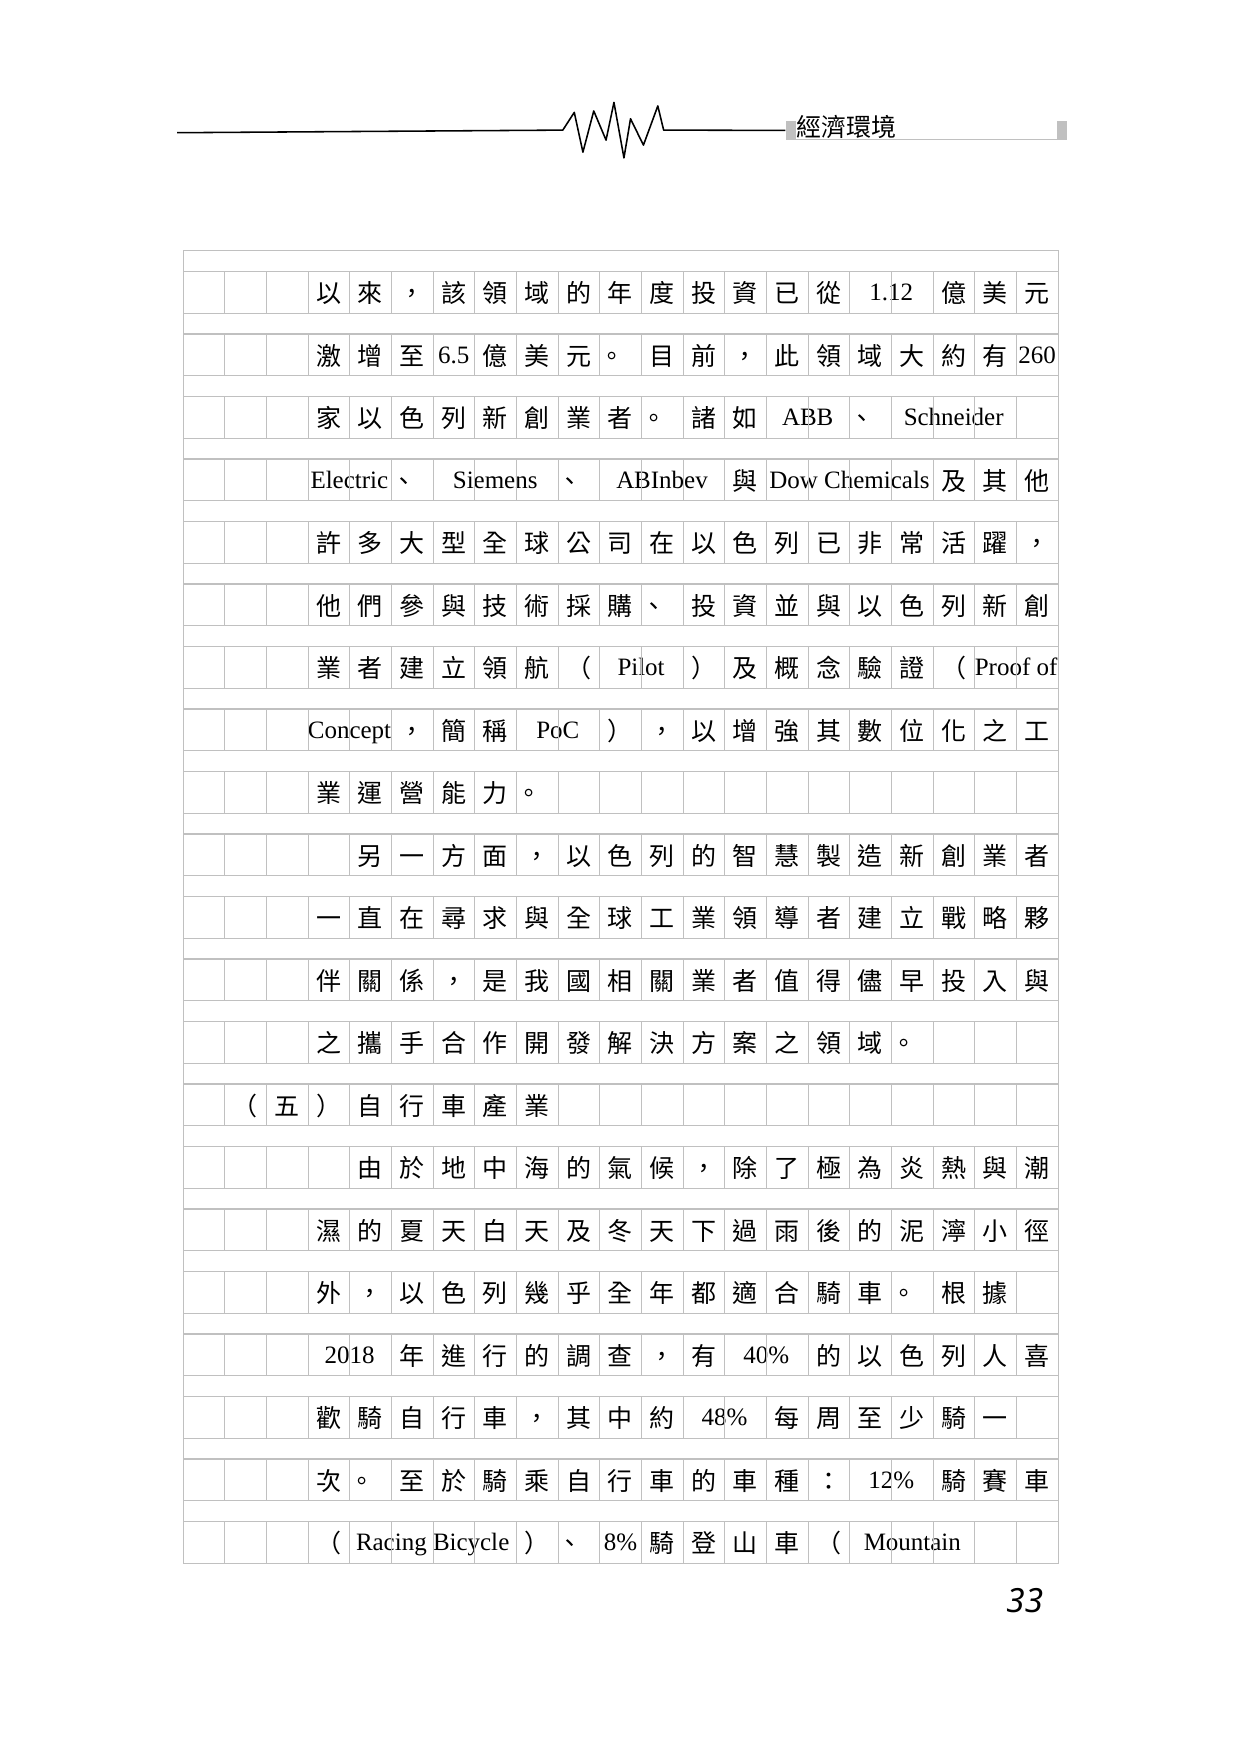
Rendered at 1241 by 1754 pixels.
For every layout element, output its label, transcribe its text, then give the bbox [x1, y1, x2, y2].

text [642, 1085, 683, 1125]
text 由於地中海的氣候，除了極為炎熱與潮濕的夏天白天及冬天下過雨後的泥濘小徑外，以色列幾乎全年都適合騎車。根據2018年進行的調查，有40%的以色列人喜歡騎自行車，其中約48%每周至少騎一次。至於騎乘自行車的車種：12%騎賽車（Racing Bicycle）、8%騎登山車（Mountain Bicycle）、8%騎電動自行車（Electric Bicycle）、4%騎賽車與登山車，8%不知道如何分類他們所騎乘的自行車種類。 [281, 1189, 1058, 1208]
text [850, 1085, 891, 1125]
text [1017, 1022, 1058, 1063]
text 車 [434, 1085, 474, 1125]
text 五 [267, 1085, 308, 1125]
text [281, 814, 1058, 833]
text 以 [559, 835, 599, 875]
text [684, 1085, 724, 1125]
text 投 [934, 960, 974, 1000]
text 導 [767, 897, 808, 938]
text 領 [809, 1022, 849, 1063]
text 創 [934, 835, 974, 875]
text 與 [1017, 960, 1058, 1000]
text [934, 1022, 974, 1063]
text 之 [309, 1022, 349, 1063]
text ， [517, 835, 558, 875]
text 國 [559, 960, 599, 1000]
text 求 [475, 897, 516, 938]
text 開 [517, 1022, 558, 1063]
text 2019年，以色列新創企業在工業4.0技術（智慧製造）領域，是創投公司僅次於美國與中國大陸的第三大投資國。自2014年以來，該領域的年度投資已從1.12億美元激增至6.5億美元。目前，此領域大約有260家以色列新創業者。諸如ABB、Schneider Electric、Siemens、ABInbev與Dow Chemicals及其他許多大型全球公司在以色列已非常活躍，他們參與技術採購、投資並與以色列新創業者建立領航（Pilot）及概念驗證（Proof of Concept，簡稱PoC），以增強其數位化之工業運營能力。 [281, 751, 1058, 771]
text 2019年，以色列新創企業在工業4.0技術（智慧製造）領域，是創投公司僅次於美國與中國大陸的第三大投資國。自2014年以來，該領域的年度投資已從1.12億美元激增至6.5億美元。目前，此領域大約有260家以色列新創業者。諸如ABB、Schneider Electric、Siemens、ABInbev與Dow Chemicals及其他許多大型全球公司在以色列已非常活躍，他們參與技術採購、投資並與以色列新創業者建立領航（Pilot）及概念驗證（Proof of Concept，簡稱PoC），以增強其數位化之工業運營能力。 [281, 314, 1058, 333]
text 域 [850, 1022, 891, 1063]
text 得 [809, 960, 849, 1000]
text 新 [892, 835, 933, 875]
text （ [225, 1085, 266, 1125]
text 產 [475, 1085, 516, 1125]
text 色 [600, 835, 641, 875]
text 智 [725, 835, 766, 875]
text 慧 [767, 835, 808, 875]
text 與 [517, 897, 558, 938]
text 者 [809, 897, 849, 938]
text 相 [600, 960, 641, 1000]
text 合 [434, 1022, 474, 1063]
text 之 [767, 1022, 808, 1063]
text 業 [684, 897, 724, 938]
text 業 [517, 1085, 558, 1125]
text 方 [684, 1022, 724, 1063]
text 2019年，以色列新創企業在工業4.0技術（智慧製造）領域，是創投公司僅次於美國與中國大陸的第三大投資國。自2014年以來，該領域的年度投資已從1.12億美元激增至6.5億美元。目前，此領域大約有260家以色列新創業者。諸如ABB、Schneider Electric、Siemens、ABInbev與Dow Chemicals及其他許多大型全球公司在以色列已非常活躍，他們參與技術採購、投資並與以色列新創業者建立領航（Pilot）及概念驗證（Proof of Concept，簡稱PoC），以增強其數位化之工業運營能力。 [281, 564, 1058, 583]
text 自 [350, 1085, 391, 1125]
text 者 [1017, 835, 1058, 875]
text 2019年，以色列新創企業在工業4.0技術（智慧製造）領域，是創投公司僅次於美國與中國大陸的第三大投資國。自2014年以來，該領域的年度投資已從1.12億美元激增至6.5億美元。目前，此領域大約有260家以色列新創業者。諸如ABB、Schneider Electric、Siemens、ABInbev與Dow Chemicals及其他許多大型全球公司在以色列已非常活躍，他們參與技術採購、投資並與以色列新創業者建立領航（Pilot）及概念驗證（Proof of Concept，簡稱PoC），以增強其數位化之工業運營能力。 [281, 439, 1058, 458]
text 在 [392, 897, 433, 938]
text [207, 1085, 224, 1125]
text 作 [475, 1022, 516, 1063]
text 決 [642, 1022, 683, 1063]
text 一 [309, 897, 349, 938]
text [207, 1064, 1058, 1083]
text 案 [725, 1022, 766, 1063]
text 建 [850, 897, 891, 938]
text 戰 [934, 897, 974, 938]
text [934, 1085, 974, 1125]
text 面 [475, 835, 516, 875]
text 伴 [309, 960, 349, 1000]
text 關 [642, 960, 683, 1000]
text 全 [559, 897, 599, 938]
text 製 [809, 835, 849, 875]
text 2019年，以色列新創企業在工業4.0技術（智慧製造）領域，是創投公司僅次於美國與中國大陸的第三大投資國。自2014年以來，該領域的年度投資已從1.12億美元激增至6.5億美元。目前，此領域大約有260家以色列新創業者。諸如ABB、Schneider Electric、Siemens、ABInbev與Dow Chemicals及其他許多大型全球公司在以色列已非常活躍，他們參與技術採購、投資並與以色列新創業者建立領航（Pilot）及概念驗證（Proof of Concept，簡稱PoC），以增強其數位化之工業運營能力。 [281, 251, 1058, 271]
text 2019年，以色列新創企業在工業4.0技術（智慧製造）領域，是創投公司僅次於美國與中國大陸的第三大投資國。自2014年以來，該領域的年度投資已從1.12億美元激增至6.5億美元。目前，此領域大約有260家以色列新創業者。諸如ABB、Schneider Electric、Siemens、ABInbev與Dow Chemicals及其他許多大型全球公司在以色列已非常活躍，他們參與技術採購、投資並與以色列新創業者建立領航（Pilot）及概念驗證（Proof of Concept，簡稱PoC），以增強其數位化之工業運營能力。 [281, 689, 1058, 708]
text [1017, 1085, 1058, 1125]
text [600, 1085, 641, 1125]
text 是 [475, 960, 516, 1000]
text [559, 1085, 599, 1125]
text 由於地中海的氣候，除了極為炎熱與潮濕的夏天白天及冬天下過雨後的泥濘小徑外，以色列幾乎全年都適合騎車。根據2018年進行的調查，有40%的以色列人喜歡騎自行車，其中約48%每周至少騎一次。至於騎乘自行車的車種：12%騎賽車（Racing Bicycle）、8%騎登山車（Mountain Bicycle）、8%騎電動自行車（Electric Bicycle）、4%騎賽車與登山車，8%不知道如何分類他們所騎乘的自行車種類。 [281, 1126, 1058, 1146]
text 略 [975, 897, 1016, 938]
text 2019年，以色列新創企業在工業4.0技術（智慧製造）領域，是創投公司僅次於美國與中國大陸的第三大投資國。自2014年以來，該領域的年度投資已從1.12億美元激增至6.5億美元。目前，此領域大約有260家以色列新創業者。諸如ABB、Schneider Electric、Siemens、ABInbev與Dow Chemicals及其他許多大型全球公司在以色列已非常活躍，他們參與技術採購、投資並與以色列新創業者建立領航（Pilot）及概念驗證（Proof of Concept，簡稱PoC），以增強其數位化之工業運營能力。 [281, 626, 1058, 646]
text 2019年，以色列新創企業在工業4.0技術（智慧製造）領域，是創投公司僅次於美國與中國大陸的第三大投資國。自2014年以來，該領域的年度投資已從1.12億美元激增至6.5億美元。目前，此領域大約有260家以色列新創業者。諸如ABB、Schneider Electric、Siemens、ABInbev與Dow Chemicals及其他許多大型全球公司在以色列已非常活躍，他們參與技術採購、投資並與以色列新創業者建立領航（Pilot）及概念驗證（Proof of Concept，簡稱PoC），以增強其數位化之工業運營能力。 [281, 376, 1058, 396]
text 業 [684, 960, 724, 1000]
text 發 [559, 1022, 599, 1063]
text 解 [600, 1022, 641, 1063]
text 直 [350, 897, 391, 938]
text 一 [392, 835, 433, 875]
text 夥 [1017, 897, 1058, 938]
text [309, 835, 349, 875]
text ） [309, 1085, 349, 1125]
text 我 [517, 960, 558, 1000]
text 方 [434, 835, 474, 875]
text 由於地中海的氣候，除了極為炎熱與潮濕的夏天白天及冬天下過雨後的泥濘小徑外，以色列幾乎全年都適合騎車。根據2018年進行的調查，有40%的以色列人喜歡騎自行車，其中約48%每周至少騎一次。至於騎乘自行車的車種：12%騎賽車（Racing Bicycle）、8%騎登山車（Mountain Bicycle）、8%騎電動自行車（Electric Bicycle）、4%騎賽車與登山車，8%不知道如何分類他們所騎乘的自行車種類。 [281, 1314, 1058, 1333]
text 攜 [350, 1022, 391, 1063]
text 2019年，以色列新創企業在工業4.0技術（智慧製造）領域，是創投公司僅次於美國與中國大陸的第三大投資國。自2014年以來，該領域的年度投資已從1.12億美元激增至6.5億美元。目前，此領域大約有260家以色列新創業者。諸如ABB、Schneider Electric、Siemens、ABInbev與Dow Chemicals及其他許多大型全球公司在以色列已非常活躍，他們參與技術採購、投資並與以色列新創業者建立領航（Pilot）及概念驗證（Proof of Concept，簡稱PoC），以增強其數位化之工業運營能力。 [281, 501, 1058, 521]
text 入 [975, 960, 1016, 1000]
text 行 [392, 1085, 433, 1125]
text 由於地中海的氣候，除了極為炎熱與潮濕的夏天白天及冬天下過雨後的泥濘小徑外，以色列幾乎全年都適合騎車。根據2018年進行的調查，有40%的以色列人喜歡騎自行車，其中約48%每周至少騎一次。至於騎乘自行車的車種：12%騎賽車（Racing Bicycle）、8%騎登山車（Mountain Bicycle）、8%騎電動自行車（Electric Bicycle）、4%騎賽車與登山車，8%不知道如何分類他們所騎乘的自行車種類。 [281, 1439, 1058, 1458]
text [281, 939, 1058, 958]
text 手 [392, 1022, 433, 1063]
text [892, 1085, 933, 1125]
text 關 [350, 960, 391, 1000]
text 由於地中海的氣候，除了極為炎熱與潮濕的夏天白天及冬天下過雨後的泥濘小徑外，以色列幾乎全年都適合騎車。根據2018年進行的調查，有40%的以色列人喜歡騎自行車，其中約48%每周至少騎一次。至於騎乘自行車的車種：12%騎賽車（Racing Bicycle）、8%騎登山車（Mountain Bicycle）、8%騎電動自行車（Electric Bicycle）、4%騎賽車與登山車，8%不知道如何分類他們所騎乘的自行車種類。 [281, 1501, 1058, 1521]
text [767, 1085, 808, 1125]
text ， [434, 960, 474, 1000]
text [281, 876, 1058, 896]
text 者 [725, 960, 766, 1000]
text [281, 1001, 1058, 1021]
text 由於地中海的氣候，除了極為炎熱與潮濕的夏天白天及冬天下過雨後的泥濘小徑外，以色列幾乎全年都適合騎車。根據2018年進行的調查，有40%的以色列人喜歡騎自行車，其中約48%每周至少騎一次。至於騎乘自行車的車種：12%騎賽車（Racing Bicycle）、8%騎登山車（Mountain Bicycle）、8%騎電動自行車（Electric Bicycle）、4%騎賽車與登山車，8%不知道如何分類他們所騎乘的自行車種類。 [281, 1376, 1058, 1396]
text 工 [642, 897, 683, 938]
text 業 [975, 835, 1016, 875]
text 的 [684, 835, 724, 875]
text 列 [642, 835, 683, 875]
text 另 [350, 835, 391, 875]
text 立 [892, 897, 933, 938]
text 球 [600, 897, 641, 938]
text [975, 1085, 1016, 1125]
text 係 [392, 960, 433, 1000]
text 造 [850, 835, 891, 875]
text 早 [892, 960, 933, 1000]
text 領 [725, 897, 766, 938]
text 。 [892, 1022, 933, 1063]
text [725, 1085, 766, 1125]
text 由於地中海的氣候，除了極為炎熱與潮濕的夏天白天及冬天下過雨後的泥濘小徑外，以色列幾乎全年都適合騎車。根據2018年進行的調查，有40%的以色列人喜歡騎自行車，其中約48%每周至少騎一次。至於騎乘自行車的車種：12%騎賽車（Racing Bicycle）、8%騎登山車（Mountain Bicycle）、8%騎電動自行車（Electric Bicycle）、4%騎賽車與登山車，8%不知道如何分類他們所騎乘的自行車種類。 [281, 1251, 1058, 1271]
text [809, 1085, 849, 1125]
text 儘 [850, 960, 891, 1000]
text [975, 1022, 1016, 1063]
text 值 [767, 960, 808, 1000]
text 尋 [434, 897, 474, 938]
